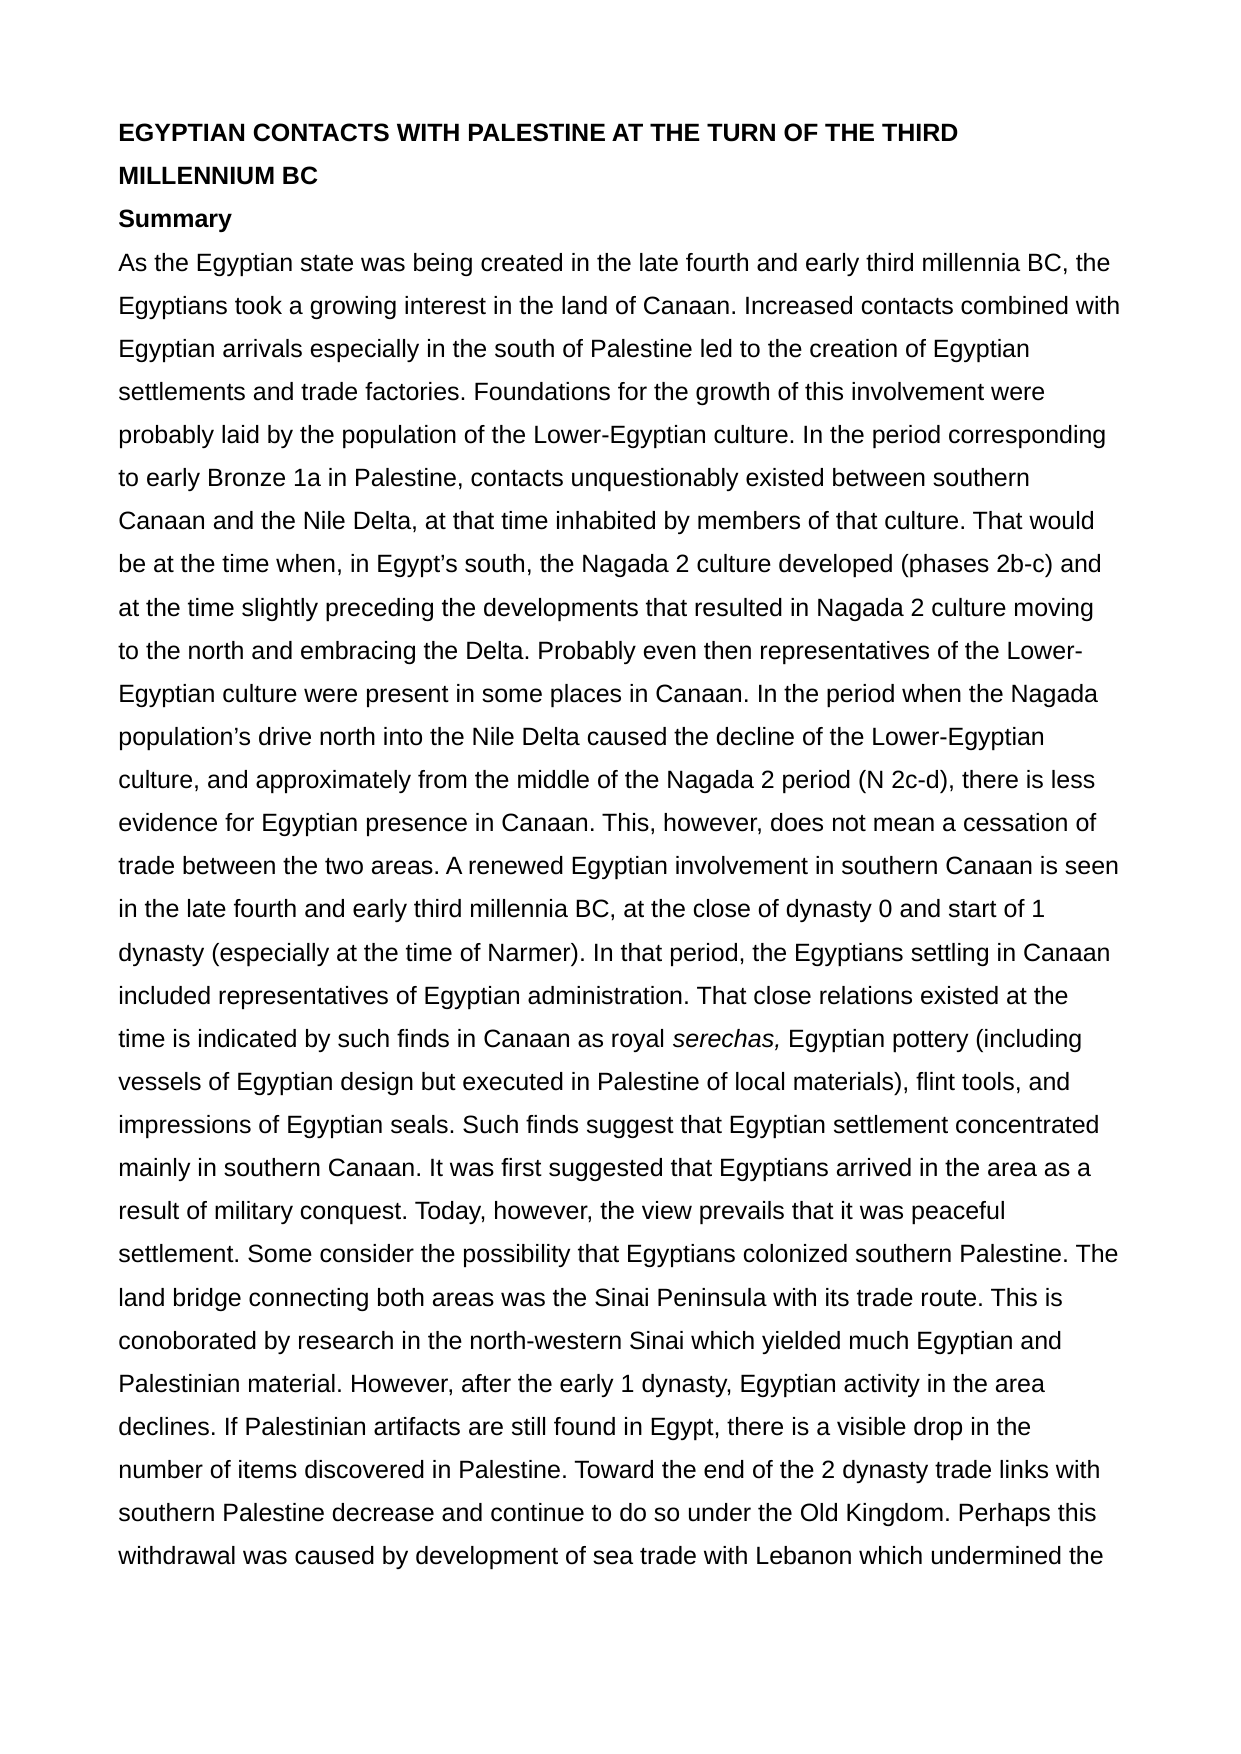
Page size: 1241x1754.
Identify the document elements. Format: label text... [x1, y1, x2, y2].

subtitle EGYPTIAN CONTACTS WITH PALESTINE AT THE TURN OF THE THIRD MILLENNIUM BC Summary [118, 118, 1122, 233]
text As the Egyptian state was being created in the late fourth and early third millennia BC, the Egyptians took a growing interest in the land of Canaan. Increased contacts combined with Egyptian arrivals especially in the south of Palestine led to the creation of Egyptian settlements and trade factories. Foundations for the growth of this involvement were probably laid by the population of the Lower-Egyptian culture. In the period corresponding to early Bronze 1a in Palestine, contacts unquestionably existed between southern Canaan and the Nile Delta, at that time inhabited by members of that culture. That would be at the time when, in Egypt’s south, the Nagada 2 culture developed (phases 2b-c) and at the time slightly preceding the developments that resulted in Nagada 2 culture moving to the north and embracing the Delta. Probably even then representatives of the Lower-Egyptian culture were present in some places in Canaan. In the period when the Nagada population’s drive north into the Nile Delta caused the decline of the Lower-Egyptian culture, and approximately from the middle of the Nagada 2 period (N 2c-d), there is less evidence for Egyptian presence in Canaan. This, however, does not mean a cessation of trade between the two areas. A renewed Egyptian involvement in southern Canaan is seen in the late fourth and early third millennia BC, at the close of dynasty 0 and start of 1 dynasty (especially at the time of Narmer). In that period, the Egyptians settling in Canaan included representatives of Egyptian administration. That close relations existed at the time is indicated by such finds in Canaan as royal serechas, Egyptian pottery (including vessels of Egyptian design but executed in Palestine of local materials), flint tools, and impressions of Egyptian seals. Such finds suggest that Egyptian settlement concentrated mainly in southern Canaan. It was first suggested that Egyptians arrived in the area as a result of military conquest. Today, however, the view prevails that it was peaceful settlement. Some consider the possibility that Egyptians colonized southern Palestine. The land bridge connecting both areas was the Sinai Peninsula with its trade route. This is conoborated by research in the north-western Sinai which yielded much Egyptian and Palestinian material. However, after the early 1 dynasty, Egyptian activity in the area declines. If Palestinian artifacts are still found in Egypt, there is a visible drop in the number of items discovered in Palestine. Toward the end of the 2 dynasty trade links with southern Palestine decrease and continue to do so under the Old Kingdom. Perhaps this withdrawal was caused by development of sea trade with Lebanon which undermined the [118, 247, 1122, 1570]
